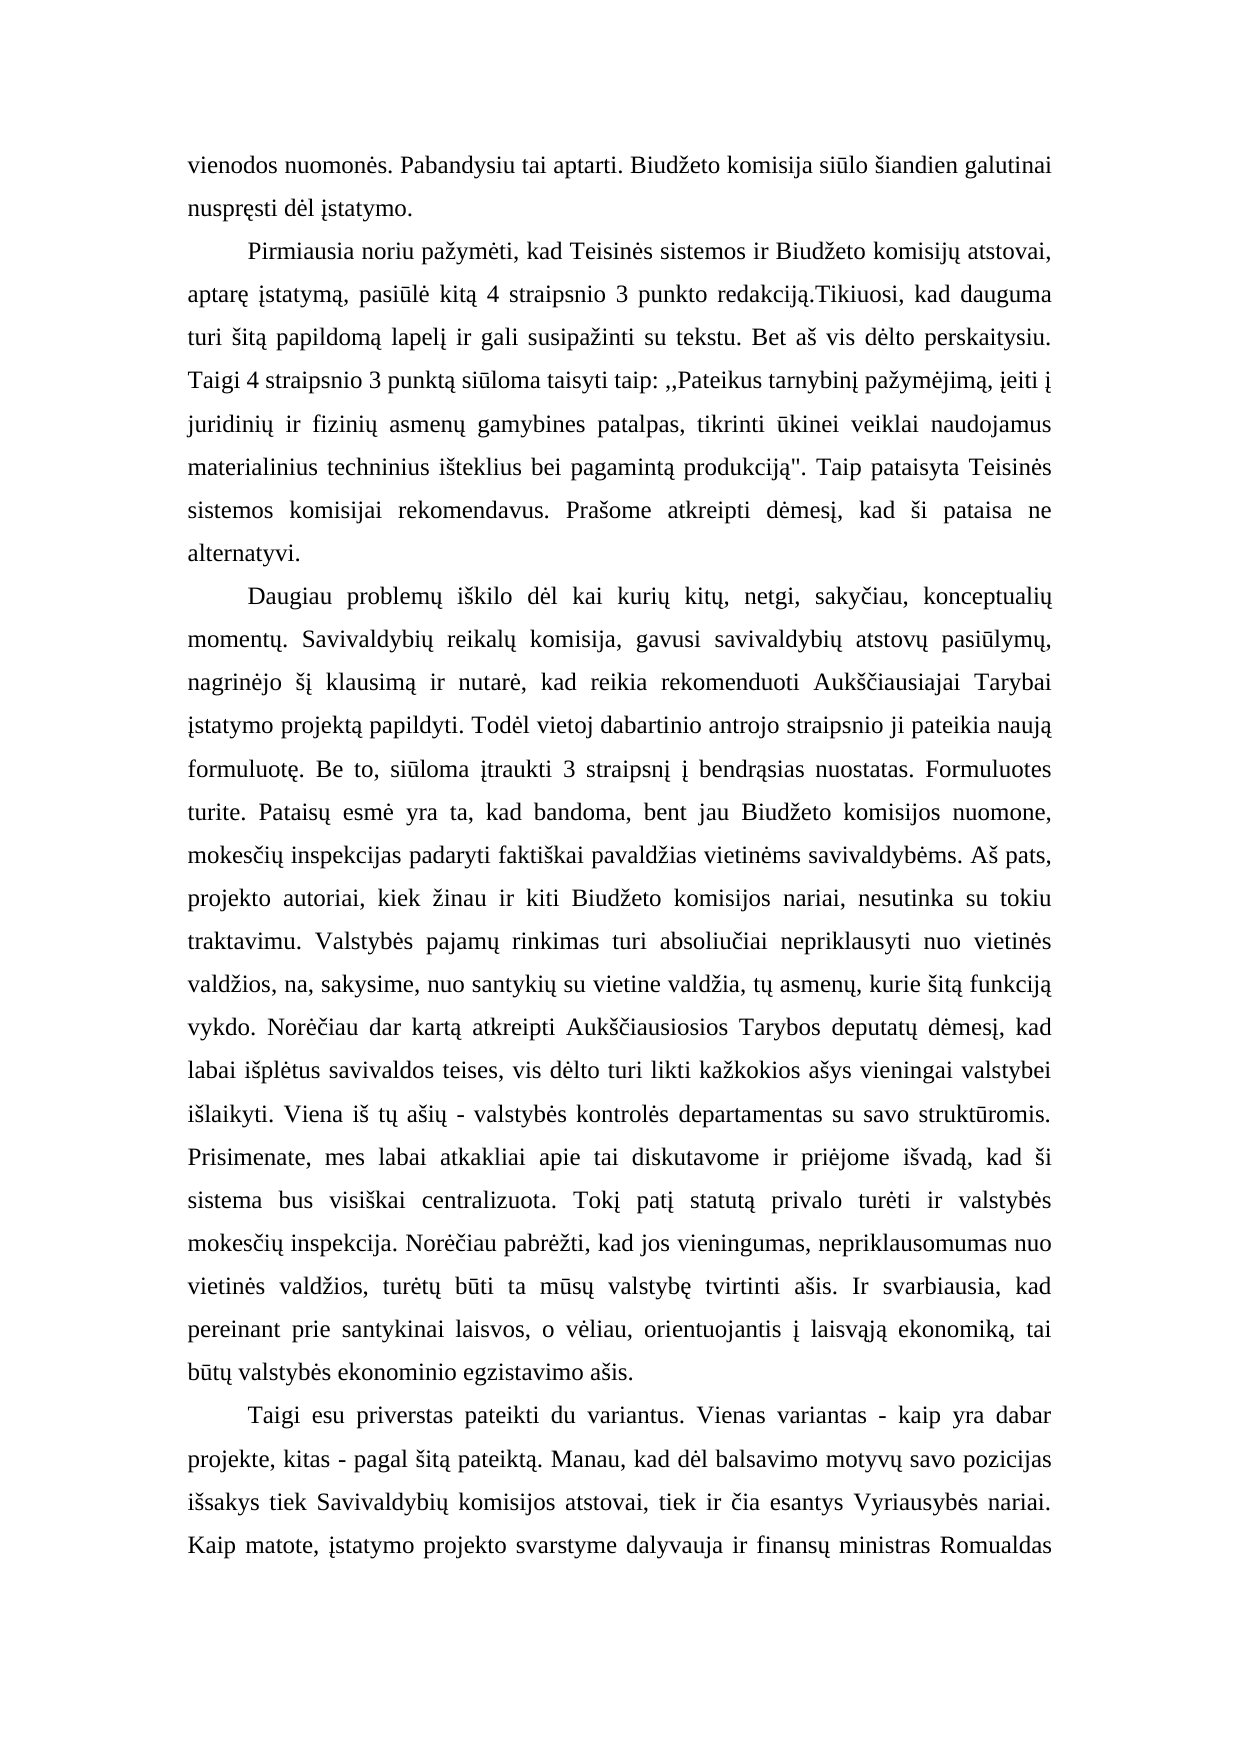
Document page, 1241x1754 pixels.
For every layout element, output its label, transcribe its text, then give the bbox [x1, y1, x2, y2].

text vienodos nuomonės. Pabandysiu tai aptarti. Biudžeto komisija siūlo šiandien galutinai nuspręsti dėl įstatymo. [187, 150, 1053, 222]
text Daugiau problemų iškilo dėl kai kurių kitų, netgi, sakyčiau, konceptualių momentų. Savivaldybių reikalų komisija, gavusi savivaldybių atstovų pasiūlymų, nagrinėjo šį klausimą ir nutarė, kad reikia rekomenduoti Aukščiausiajai Tarybai įstatymo projektą papildyti. Todėl vietoj dabartinio antrojo straipsnio ji pateikia naują formuluotę. Be to, siūloma įtraukti 3 straipsnį į bendrąsias nuostatas. Formuluotes turite. Pataisų esmė yra ta, kad bandoma, bent jau Biudžeto komisijos nuomone, mokesčių inspekcijas padaryti faktiškai pavaldžias vietinėms savivaldybėms. Aš pats, projekto autoriai, kiek žinau ir kiti Biudžeto komisijos nariai, nesutinka su tokiu traktavimu. Valstybės pajamų rinkimas turi absoliučiai nepriklausyti nuo vietinės valdžios, na, sakysime, nuo santykių su vietine valdžia, tų asmenų, kurie šitą funkciją vykdo. Norėčiau dar kartą atkreipti Aukščiausiosios Tarybos deputatų dėmesį, kad labai išplėtus savivaldos teises, vis dėlto turi likti kažkokios ašys vieningai valstybei išlaikyti. Viena iš tų ašių - valstybės kontrolės departamentas su savo struktūromis. Prisimenate, mes labai atkakliai apie tai diskutavome ir priėjome išvadą, kad ši sistema bus visiškai centralizuota. Tokį patį statutą privalo turėti ir valstybės mokesčių inspekcija. Norėčiau pabrėžti, kad jos vieningumas, nepriklausomumas nuo vietinės valdžios, turėtų būti ta mūsų valstybę tvirtinti ašis. Ir svarbiausia, kad pereinant prie santykinai laisvos, o vėliau, orientuojantis į laisvąją ekonomiką, tai būtų valstybės ekonominio egzistavimo ašis. [187, 581, 1053, 1386]
text Taigi esu priverstas pateikti du variantus. Vienas variantas - kaip yra dabar projekte, kitas - pagal šitą pateiktą. Manau, kad dėl balsavimo motyvų savo pozicijas išsakys tiek Savivaldybių komisijos atstovai, tiek ir čia esantys Vyriausybės nariai. Kaip matote, įstatymo projekto svarstyme dalyvauja ir finansų ministras Romualdas [187, 1401, 1053, 1559]
text Pirmiausia noriu pažymėti, kad Teisinės sistemos ir Biudžeto komisijų atstovai, aptarę įstatymą, pasiūlė kitą 4 straipsnio 3 punkto redakciją.Tikiuosi, kad dauguma turi šitą papildomą lapelį ir gali susipažinti su tekstu. Bet aš vis dėlto perskaitysiu. Taigi 4 straipsnio 3 punktą siūloma taisyti taip: ,,Pateikus tarnybinį pažymėjimą, įeiti į juridinių ir fizinių asmenų gamybines patalpas, tikrinti ūkinei veiklai naudojamus materialinius techninius išteklius bei pagamintą produkciją". Taip pataisyta Teisinės sistemos komisijai rekomendavus. Prašome atkreipti dėmesį, kad ši pataisa ne alternatyvi. [187, 236, 1053, 567]
